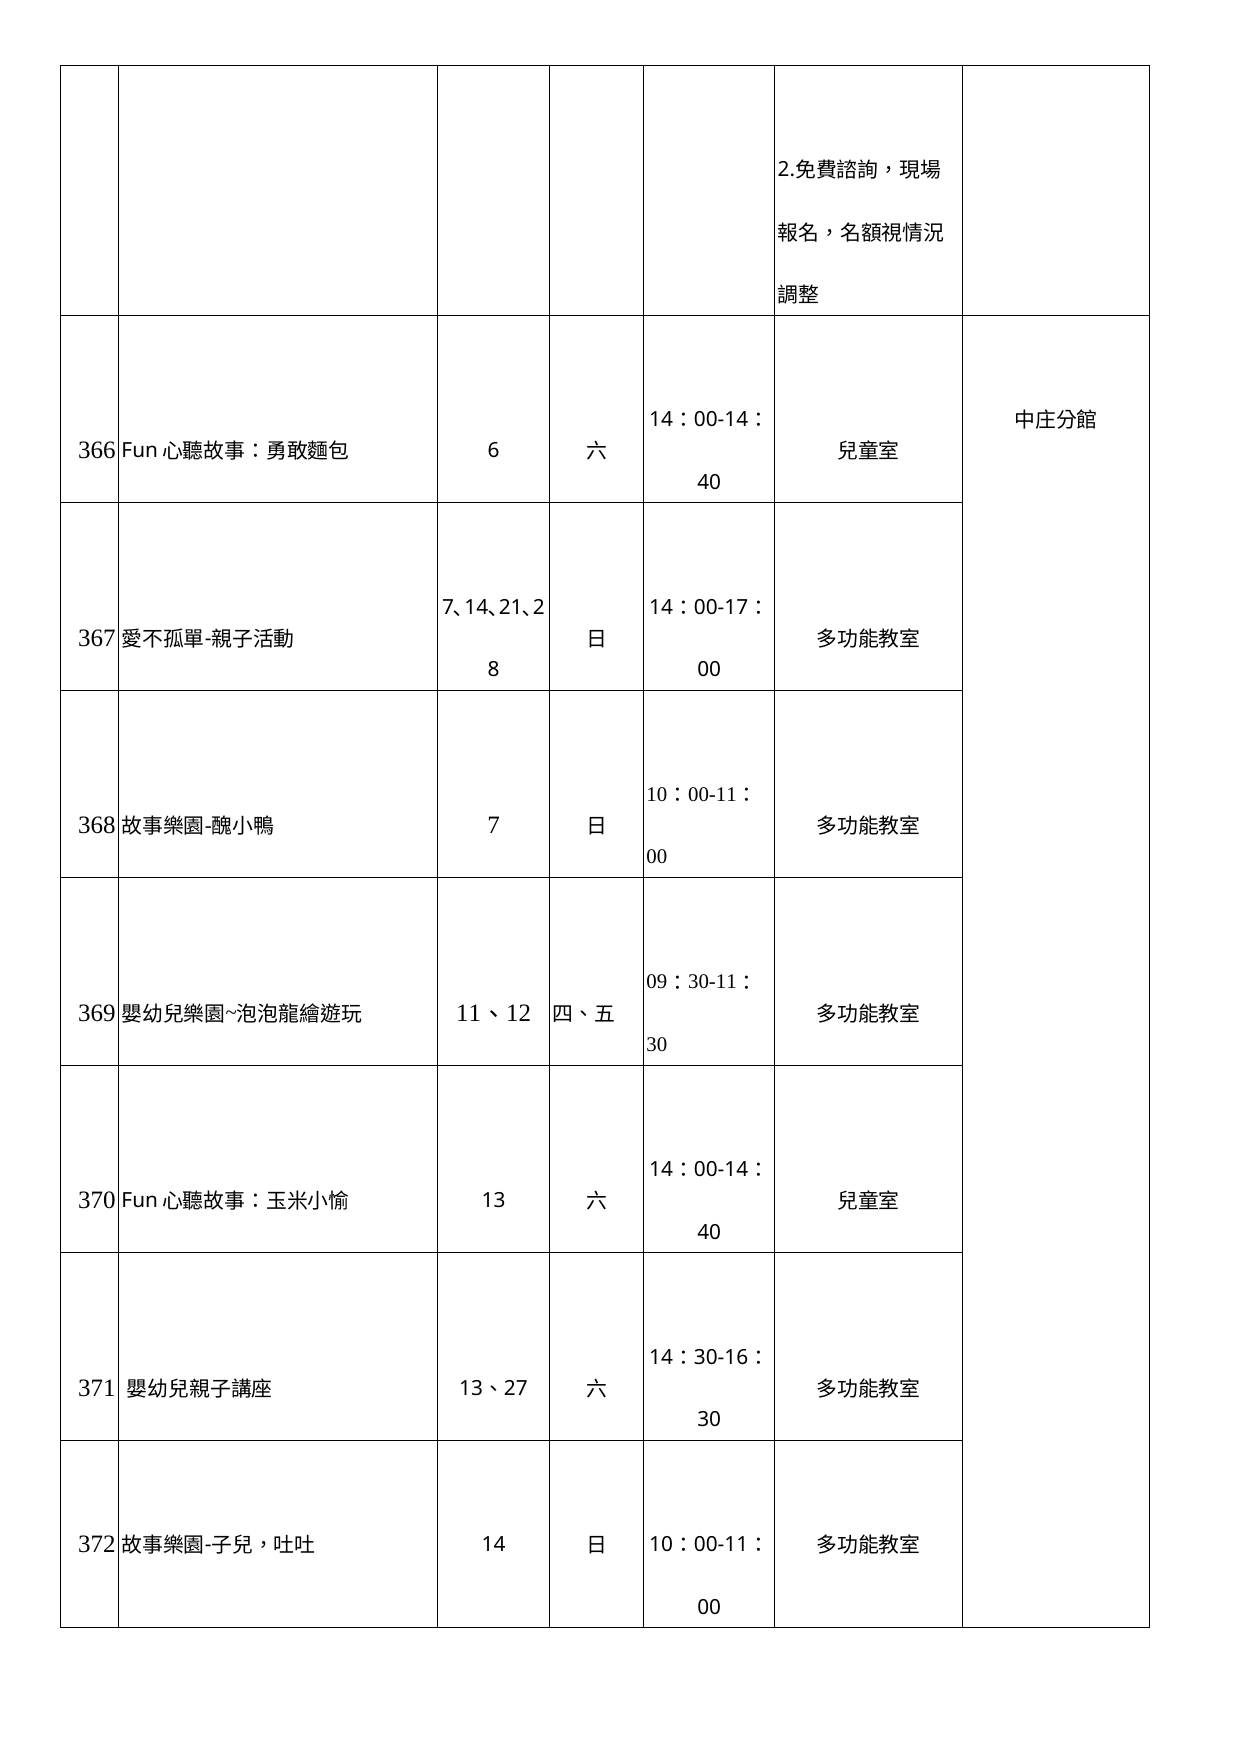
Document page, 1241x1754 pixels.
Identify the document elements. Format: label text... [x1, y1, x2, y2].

table_cell 故事樂園-醜小鴨 [119, 691, 437, 877]
table_cell 愛不孤單-親子活動 [119, 503, 437, 689]
table_cell 嬰幼兒樂園~泡泡龍繪遊玩 [119, 878, 437, 1064]
table_cell 中庄分館 [963, 316, 1149, 1627]
table_cell 372 [61, 1441, 118, 1627]
table_cell 367 [61, 503, 118, 689]
table_cell [963, 66, 1149, 314]
table_cell 多功能教室 [775, 878, 962, 1064]
table_cell 366 [61, 316, 118, 502]
table_cell 14：00-14：40 [644, 1066, 774, 1252]
table_cell 13 [438, 1066, 549, 1252]
table_cell 六 [550, 1253, 643, 1439]
table_cell 10：00-11：00 [644, 1441, 774, 1627]
table_cell 多功能教室 [775, 503, 962, 689]
table_cell 日 [550, 1441, 643, 1627]
table_cell 371 [61, 1253, 118, 1439]
table_cell [644, 66, 774, 314]
table_cell 09：30-11：30 [644, 878, 774, 1064]
table_cell 14：30-16：30 [644, 1253, 774, 1439]
table_cell 2.免費諮詢，現場報名，名額視情況調整 [775, 66, 962, 314]
table_cell 日 [550, 691, 643, 877]
table_cell 故事樂園-子兒，吐吐 [119, 1441, 437, 1627]
table_cell 368 [61, 691, 118, 877]
table_cell 7 [438, 691, 549, 877]
table_cell 日 [550, 503, 643, 689]
table_cell [550, 66, 643, 314]
table_cell 多功能教室 [775, 1441, 962, 1627]
table_cell Fun心聽故事：玉米小愉 [119, 1066, 437, 1252]
table_cell 370 [61, 1066, 118, 1252]
table_cell [61, 66, 118, 314]
table_cell 六 [550, 316, 643, 502]
table_cell 11、12 [438, 878, 549, 1064]
table_cell 14：00-14：40 [644, 316, 774, 502]
table_cell 兒童室 [775, 1066, 962, 1252]
table_cell 四、五 [550, 878, 643, 1064]
table_cell 兒童室 [775, 316, 962, 502]
table_cell 嬰幼兒親子講座 [119, 1253, 437, 1439]
table_cell 10：00-11：00 [644, 691, 774, 877]
table_cell 14：00-17：00 [644, 503, 774, 689]
table_cell 多功能教室 [775, 691, 962, 877]
table_cell 14 [438, 1441, 549, 1627]
table_cell 7､14､21､28 [438, 503, 549, 689]
table_cell [438, 66, 549, 314]
table_cell 多功能教室 [775, 1253, 962, 1439]
table_cell 13、27 [438, 1253, 549, 1439]
table_cell [119, 66, 437, 314]
table_cell 6 [438, 316, 549, 502]
table_cell 六 [550, 1066, 643, 1252]
table_cell 369 [61, 878, 118, 1064]
table_cell Fun心聽故事：勇敢麵包 [119, 316, 437, 502]
